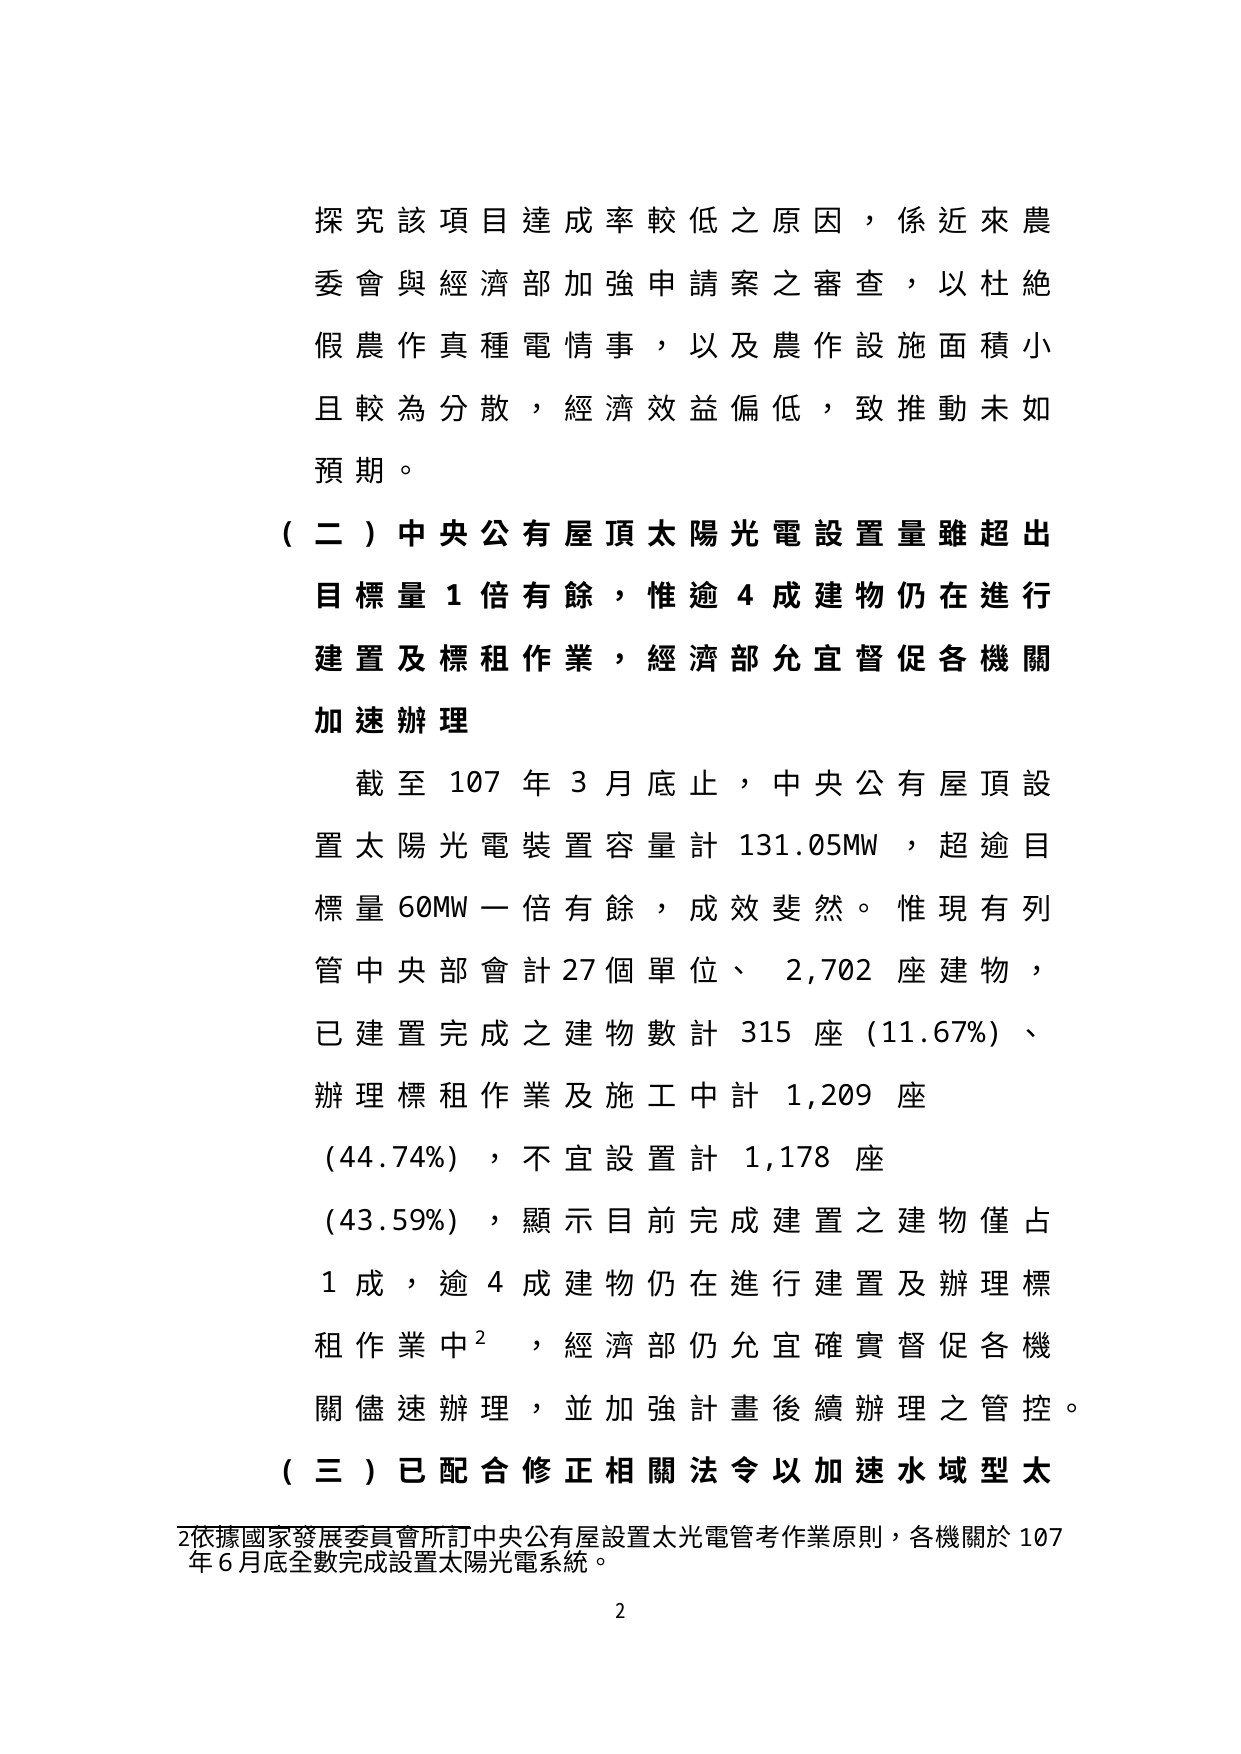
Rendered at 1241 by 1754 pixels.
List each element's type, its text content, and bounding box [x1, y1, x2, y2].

text (二)中央公有屋頂太陽光電設置量雖超出目標量1倍有餘，惟逾4成建物仍在進行建置及標租作業，經濟部允宜督促各機關加速辦理 [242, 490, 1058, 740]
text 截至107年3月底止，中央公有屋頂設置太陽光電裝置容量計131.05MW，超逾目標量60MW一倍有餘，成效斐然。惟現有列管中央部會計27個單位、2,702座建物，已建置完成之建物數計315座(11.67%)、辦理標租作業及施工中計1,209座(44.74%)，不宜設置計1,178座(43.59%)，顯示目前完成建置之建物僅占1成，逾4成建物仍在進行建置及辦理標租作業中，經濟部仍允宜確實督促各機關儘速辦理，並加強計畫後續辦理之管控。 [271, 740, 1058, 1427]
text (三)已配合修正相關法令以加速水域型太 [242, 1427, 1058, 1490]
text 依據國家發展委員會所訂中央公有屋設置太光電管考作業原則，各機關於107年6月底全數完成設置太陽光電系統。 [177, 1527, 1063, 1577]
text 依據能源局提供資料顯示，截至107年3月底止，太陽光電2年推動計畫中屋頂型太陽光電系統，除農業設施達成率未逾8成外，其餘各項目皆已達成目標裝置量。探究該項目達成率較低之原因，係近來農委會與經濟部加強申請案之審查，以杜絶假農作真種電情事，以及農作設施面積小且較為分散，經濟效益偏低，致推動未如預期。 [271, 177, 1058, 490]
